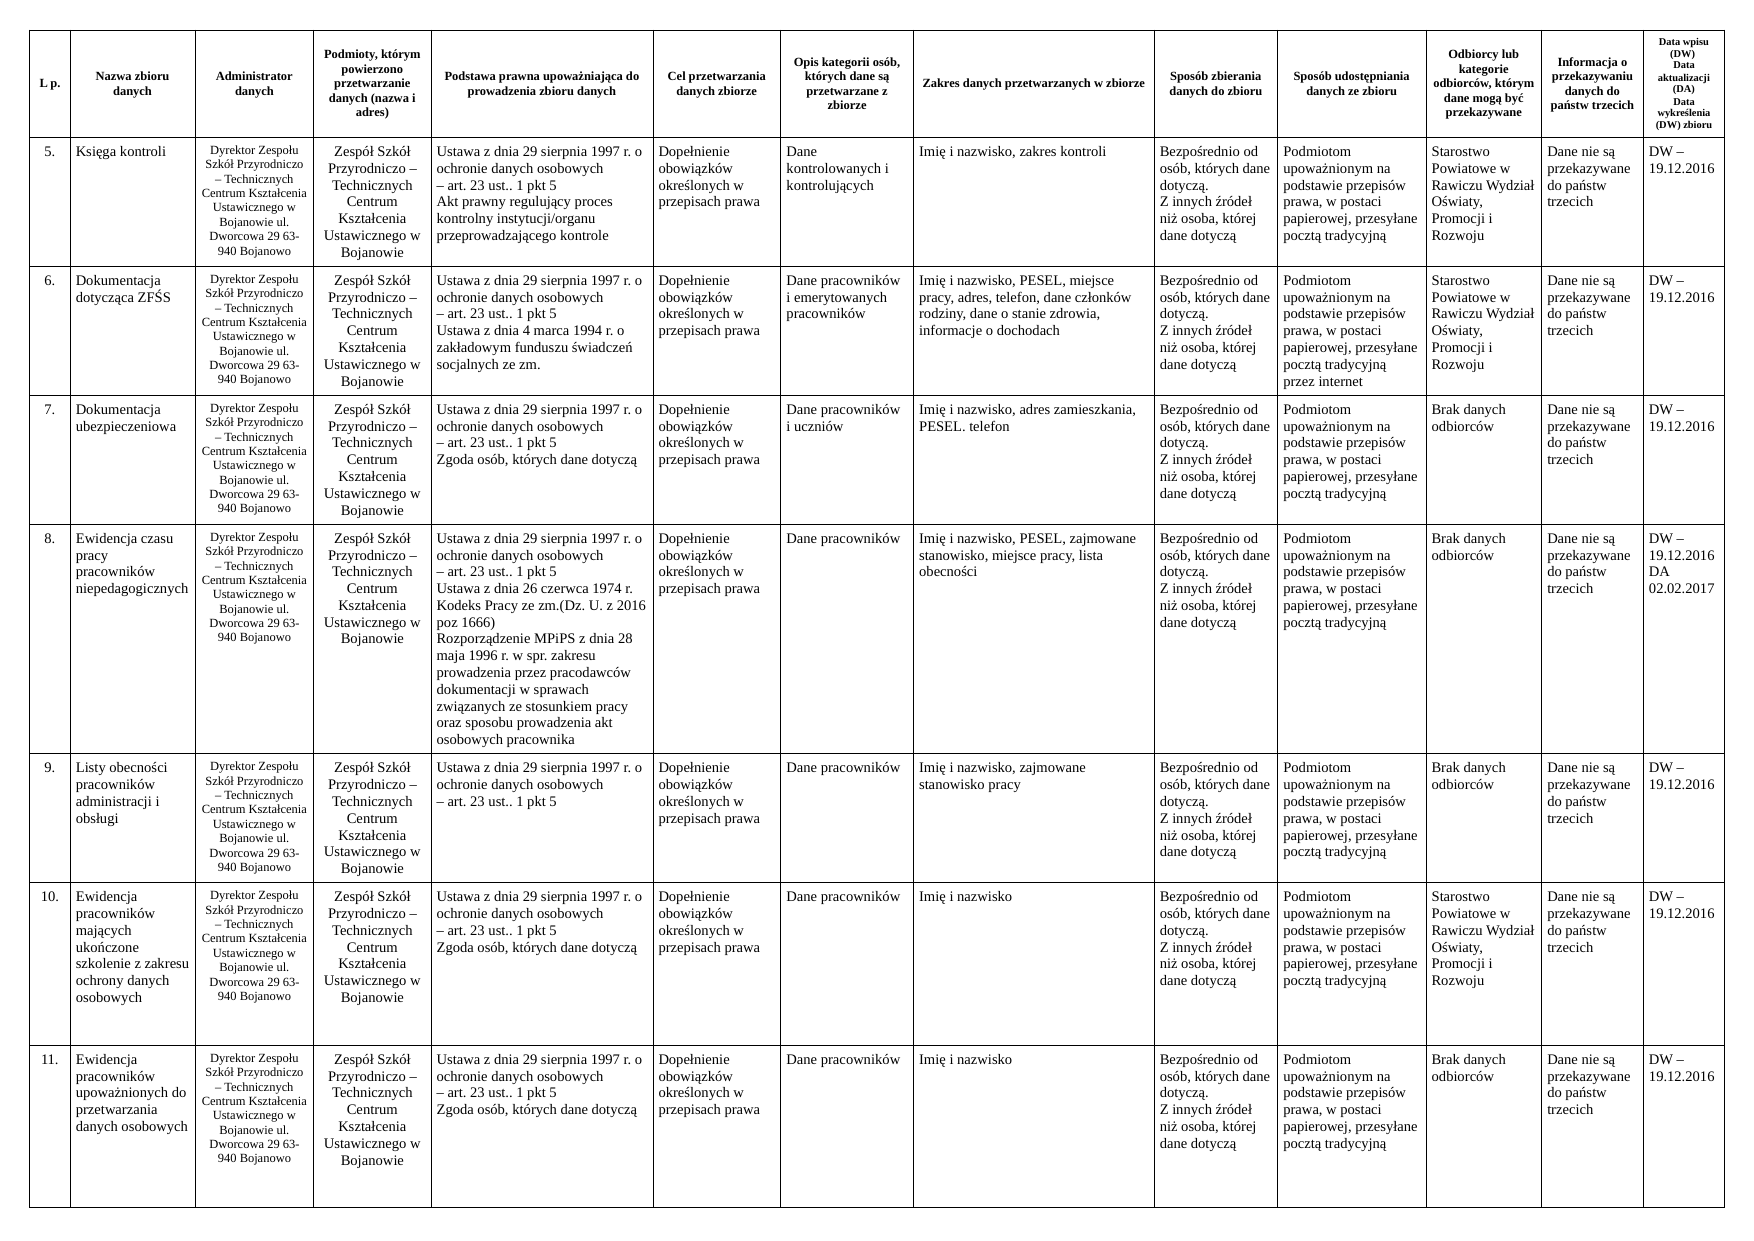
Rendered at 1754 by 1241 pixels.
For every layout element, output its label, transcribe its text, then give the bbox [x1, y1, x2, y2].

table_cell Dopełnienie obowiązków określonych w przepisach prawa [654, 754, 780, 882]
table_cell DW – 19.12.2016 [1644, 138, 1724, 266]
table_cell DW – 19.12.2016 [1644, 1046, 1724, 1207]
table_cell Księga kontroli [71, 138, 195, 266]
table_cell Dane nie są przekazywane do państw trzecich [1542, 396, 1643, 524]
table_cell 5. [30, 138, 70, 266]
table_cell Dokumentacja dotycząca ZFŚS [71, 267, 195, 395]
table_cell Dane nie są przekazywane do państw trzecich [1542, 754, 1643, 882]
table_cell Zespół Szkół Przyrodniczo – Technicznych Centrum Kształcenia Ustawicznego w Bojanowie [314, 525, 431, 753]
table_cell Podmiotom upoważnionym na podstawie przepisów prawa, w postaci papierowej, przesyłane pocztą tradycyjną [1278, 396, 1426, 524]
table_cell Ustawa z dnia 29 sierpnia 1997 r. o ochronie danych osobowych – art. 23 ust.. 1 pkt 5 Akt prawny regulujący proces kontrolny instytucji/organu przeprowadzającego kontrole [432, 138, 653, 266]
table_cell Podmiotom upoważnionym na podstawie przepisów prawa, w postaci papierowej, przesyłane pocztą tradycyjną [1278, 1046, 1426, 1207]
table_cell Podmiotom upoważnionym na podstawie przepisów prawa, w postaci papierowej, przesyłane pocztą tradycyjną [1278, 754, 1426, 882]
table_cell DW – 19.12.2016 [1644, 754, 1724, 882]
table_cell Dyrektor Zespołu Szkół Przyrodniczo – Technicznych Centrum Kształcenia Ustawicznego w Bojanowie ul. Dworcowa 29 63-940 Bojanowo [196, 754, 313, 882]
table_cell Dane nie są przekazywane do państw trzecich [1542, 267, 1643, 395]
table_cell Zespół Szkół Przyrodniczo – Technicznych Centrum Kształcenia Ustawicznego w Bojanowie [314, 883, 431, 1045]
table_cell Zespół Szkół Przyrodniczo – Technicznych Centrum Kształcenia Ustawicznego w Bojanowie [314, 754, 431, 882]
table_cell Podmiotom upoważnionym na podstawie przepisów prawa, w postaci papierowej, przesyłane pocztą tradycyjną [1278, 138, 1426, 266]
table_cell Opis kategorii osób, których dane są przetwarzane z zbiorze [781, 31, 913, 137]
table_cell Brak danych odbiorców [1427, 754, 1541, 882]
table_cell Dopełnienie obowiązków określonych w przepisach prawa [654, 883, 780, 1045]
table_cell Sposób zbierania danych do zbioru [1155, 31, 1277, 137]
table_cell Dyrektor Zespołu Szkół Przyrodniczo – Technicznych Centrum Kształcenia Ustawicznego w Bojanowie ul. Dworcowa 29 63-940 Bojanowo [196, 883, 313, 1045]
table_cell Dyrektor Zespołu Szkół Przyrodniczo – Technicznych Centrum Kształcenia Ustawicznego w Bojanowie ul. Dworcowa 29 63-940 Bojanowo [196, 1046, 313, 1207]
table_cell Bezpośrednio od osób, których dane dotyczą. Z innych źródeł niż osoba, której dane dotyczą [1155, 754, 1277, 882]
table_cell Ustawa z dnia 29 sierpnia 1997 r. o ochronie danych osobowych – art. 23 ust.. 1 pkt 5 Zgoda osób, których dane dotyczą [432, 883, 653, 1045]
table_cell Sposób udostępniania danych ze zbioru [1278, 31, 1426, 137]
table_cell Dyrektor Zespołu Szkół Przyrodniczo – Technicznych Centrum Kształcenia Ustawicznego w Bojanowie ul. Dworcowa 29 63-940 Bojanowo [196, 525, 313, 753]
table_cell Dyrektor Zespołu Szkół Przyrodniczo – Technicznych Centrum Kształcenia Ustawicznego w Bojanowie ul. Dworcowa 29 63-940 Bojanowo [196, 138, 313, 266]
table_cell Zakres danych przetwarzanych w zbiorze [914, 31, 1154, 137]
table_cell Zespół Szkół Przyrodniczo – Technicznych Centrum Kształcenia Ustawicznego w Bojanowie [314, 267, 431, 395]
table_cell Podmioty, którym powierzono przetwarzanie danych (nazwa i adres) [314, 31, 431, 137]
table_cell DW – 19.12.2016 [1644, 883, 1724, 1045]
table_cell Imię i nazwisko, PESEL, zajmowane stanowisko, miejsce pracy, lista obecności [914, 525, 1154, 753]
table_cell Dopełnienie obowiązków określonych w przepisach prawa [654, 138, 780, 266]
table_cell Brak danych odbiorców [1427, 396, 1541, 524]
table_cell L p. [30, 31, 70, 137]
table_cell Podmiotom upoważnionym na podstawie przepisów prawa, w postaci papierowej, przesyłane pocztą tradycyjną przez internet [1278, 267, 1426, 395]
table_cell Imię i nazwisko, adres zamieszkania, PESEL. telefon [914, 396, 1154, 524]
table_cell Dane nie są przekazywane do państw trzecich [1542, 138, 1643, 266]
table_cell Informacja o przekazywaniu danych do państw trzecich [1542, 31, 1643, 137]
table_cell Administrator danych [196, 31, 313, 137]
table_cell Dane pracowników [781, 1046, 913, 1207]
table_cell DW – 19.12.2016 [1644, 396, 1724, 524]
table_cell Zespół Szkół Przyrodniczo – Technicznych Centrum Kształcenia Ustawicznego w Bojanowie [314, 396, 431, 524]
table_cell Nazwa zbioru danych [71, 31, 195, 137]
table_cell Starostwo Powiatowe w Rawiczu Wydział Oświaty, Promocji i Rozwoju [1427, 883, 1541, 1045]
table_cell Dane nie są przekazywane do państw trzecich [1542, 1046, 1643, 1207]
table_cell Bezpośrednio od osób, których dane dotyczą. Z innych źródeł niż osoba, której dane dotyczą [1155, 883, 1277, 1045]
table_cell 7. [30, 396, 70, 524]
table_cell Bezpośrednio od osób, których dane dotyczą. Z innych źródeł niż osoba, której dane dotyczą [1155, 525, 1277, 753]
table_cell 6. [30, 267, 70, 395]
table_cell Dane nie są przekazywane do państw trzecich [1542, 525, 1643, 753]
table_cell Dane kontrolowanych i kontrolujących [781, 138, 913, 266]
table_cell 11. [30, 1046, 70, 1207]
table_cell Bezpośrednio od osób, których dane dotyczą. Z innych źródeł niż osoba, której dane dotyczą [1155, 267, 1277, 395]
table_cell Bezpośrednio od osób, których dane dotyczą. Z innych źródeł niż osoba, której dane dotyczą [1155, 138, 1277, 266]
table_cell Ustawa z dnia 29 sierpnia 1997 r. o ochronie danych osobowych – art. 23 ust.. 1 pkt 5 Zgoda osób, których dane dotyczą [432, 1046, 653, 1207]
table_cell Ustawa z dnia 29 sierpnia 1997 r. o ochronie danych osobowych – art. 23 ust.. 1 pkt 5 Ustawa z dnia 4 marca 1994 r. o zakładowym funduszu świadczeń socjalnych ze zm. [432, 267, 653, 395]
table_cell Dopełnienie obowiązków określonych w przepisach prawa [654, 1046, 780, 1207]
table_cell Zespół Szkół Przyrodniczo – Technicznych Centrum Kształcenia Ustawicznego w Bojanowie [314, 138, 431, 266]
table_cell Ustawa z dnia 29 sierpnia 1997 r. o ochronie danych osobowych – art. 23 ust.. 1 pkt 5 Ustawa z dnia 26 czerwca 1974 r. Kodeks Pracy ze zm.(Dz. U. z 2016 poz 1666) Rozporządzenie MPiPS z dnia 28 maja 1996 r. w spr. zakresu prowadzenia przez pracodawców dokumentacji w sprawach związanych ze stosunkiem pracy oraz sposobu prowadzenia akt osobowych pracownika [432, 525, 653, 753]
table_cell Dopełnienie obowiązków określonych w przepisach prawa [654, 267, 780, 395]
table_cell Brak danych odbiorców [1427, 525, 1541, 753]
table_cell Imię i nazwisko [914, 1046, 1154, 1207]
table_cell Ewidencja pracowników mających ukończone szkolenie z zakresu ochrony danych osobowych [71, 883, 195, 1045]
table_cell Dane pracowników [781, 754, 913, 882]
table_cell Ewidencja czasu pracy pracowników niepedagogicznych [71, 525, 195, 753]
table_cell Dopełnienie obowiązków określonych w przepisach prawa [654, 525, 780, 753]
table_cell Bezpośrednio od osób, których dane dotyczą. Z innych źródeł niż osoba, której dane dotyczą [1155, 1046, 1277, 1207]
table_cell Imię i nazwisko [914, 883, 1154, 1045]
table_cell DW – 19.12.2016 [1644, 267, 1724, 395]
table_cell Starostwo Powiatowe w Rawiczu Wydział Oświaty, Promocji i Rozwoju [1427, 138, 1541, 266]
table_cell Ewidencja pracowników upoważnionych do przetwarzania danych osobowych [71, 1046, 195, 1207]
table_cell DW – 19.12.2016 DA 02.02.2017 [1644, 525, 1724, 753]
table_cell Dokumentacja ubezpieczeniowa [71, 396, 195, 524]
table_cell Podmiotom upoważnionym na podstawie przepisów prawa, w postaci papierowej, przesyłane pocztą tradycyjną [1278, 883, 1426, 1045]
table_cell Imię i nazwisko, zakres kontroli [914, 138, 1154, 266]
table_cell Dyrektor Zespołu Szkół Przyrodniczo – Technicznych Centrum Kształcenia Ustawicznego w Bojanowie ul. Dworcowa 29 63-940 Bojanowo [196, 267, 313, 395]
table_cell Brak danych odbiorców [1427, 1046, 1541, 1207]
table_cell Dane pracowników i emerytowanych pracowników [781, 267, 913, 395]
table_cell Dane pracowników [781, 525, 913, 753]
table_cell Podmiotom upoważnionym na podstawie przepisów prawa, w postaci papierowej, przesyłane pocztą tradycyjną [1278, 525, 1426, 753]
table_cell 9. [30, 754, 70, 882]
table_cell Odbiorcy lub kategorie odbiorców, którym dane mogą być przekazywane [1427, 31, 1541, 137]
table_cell Dane pracowników i uczniów [781, 396, 913, 524]
table_cell 8. [30, 525, 70, 753]
table_cell Ustawa z dnia 29 sierpnia 1997 r. o ochronie danych osobowych – art. 23 ust.. 1 pkt 5 [432, 754, 653, 882]
table_cell Data wpisu (DW) Data aktualizacji (DA) Data wykreślenia (DW) zbioru [1644, 31, 1724, 137]
table_cell Bezpośrednio od osób, których dane dotyczą. Z innych źródeł niż osoba, której dane dotyczą [1155, 396, 1277, 524]
table_cell Dyrektor Zespołu Szkół Przyrodniczo – Technicznych Centrum Kształcenia Ustawicznego w Bojanowie ul. Dworcowa 29 63-940 Bojanowo [196, 396, 313, 524]
table_cell Listy obecności pracowników administracji i obsługi [71, 754, 195, 882]
table_cell Imię i nazwisko, zajmowane stanowisko pracy [914, 754, 1154, 882]
table_cell 10. [30, 883, 70, 1045]
table_cell Dopełnienie obowiązków określonych w przepisach prawa [654, 396, 780, 524]
table_cell Starostwo Powiatowe w Rawiczu Wydział Oświaty, Promocji i Rozwoju [1427, 267, 1541, 395]
table_cell Ustawa z dnia 29 sierpnia 1997 r. o ochronie danych osobowych – art. 23 ust.. 1 pkt 5 Zgoda osób, których dane dotyczą [432, 396, 653, 524]
table_cell Imię i nazwisko, PESEL, miejsce pracy, adres, telefon, dane członków rodziny, dane o stanie zdrowia, informacje o dochodach [914, 267, 1154, 395]
table_cell Dane nie są przekazywane do państw trzecich [1542, 883, 1643, 1045]
table_cell Dane pracowników [781, 883, 913, 1045]
table_cell Podstawa prawna upoważniająca do prowadzenia zbioru danych [432, 31, 653, 137]
table_cell Zespół Szkół Przyrodniczo – Technicznych Centrum Kształcenia Ustawicznego w Bojanowie [314, 1046, 431, 1207]
table_cell Cel przetwarzania danych zbiorze [654, 31, 780, 137]
